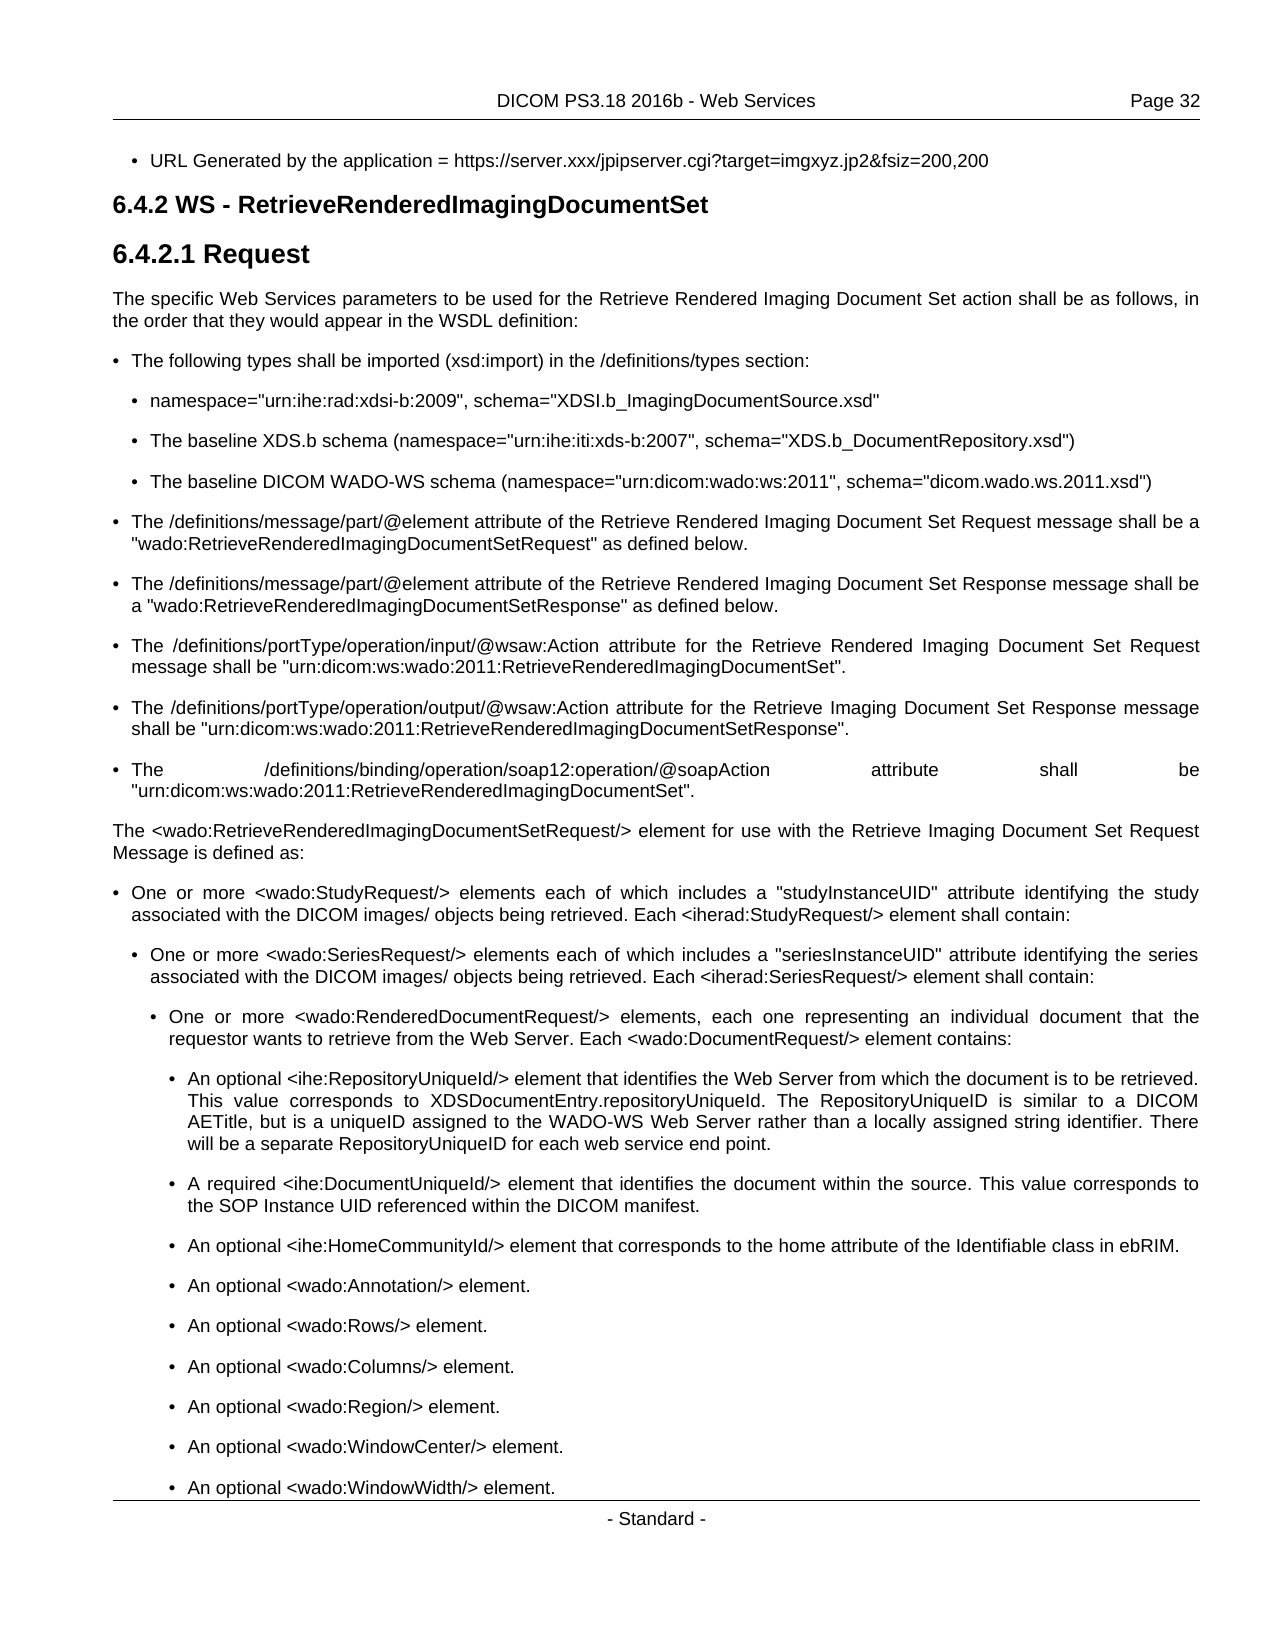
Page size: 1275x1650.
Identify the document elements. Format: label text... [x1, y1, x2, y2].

list An optional <wado:Columns/> element. [169, 1356, 1200, 1377]
text 6.4.2.1 Request [112, 238, 1200, 269]
list The baseline DICOM WADO-WS schema (namespace="urn:dicom:wado:ws:2011", schema="dicom.wado.ws.2011.xsd") [131, 471, 1200, 492]
list The following types shall be imported (xsd:import) in the /definitions/types section: [112, 350, 1200, 371]
list A required <ihe:DocumentUniqueId/> element that identifies the document within the source. This value corresponds to the SOP Instance UID referenced within the DICOM manifest. [169, 1173, 1200, 1216]
list The baseline XDS.b schema (namespace="urn:ihe:iti:xds-b:2007", schema="XDS.b_DocumentRepository.xsd") [131, 430, 1200, 452]
text 6.4.2 WS - RetrieveRenderedImagingDocumentSet [112, 190, 1200, 219]
list An optional <wado:Region/> element. [169, 1396, 1200, 1417]
list The /definitions/portType/operation/input/@wsaw:Action attribute for the Retrieve Rendered Imaging Document Set Request message shall be "urn:dicom:ws:wado:2011:RetrieveRenderedImagingDocumentSet". [112, 635, 1200, 678]
list An optional <wado:WindowWidth/> element. [169, 1477, 1200, 1498]
list The /definitions/message/part/@element attribute of the Retrieve Rendered Imaging Document Set Response message shall be a "wado:RetrieveRenderedImagingDocumentSetResponse" as defined below. [112, 573, 1200, 616]
text The <wado:RetrieveRenderedImagingDocumentSetRequest/> element for use with the Retrieve Imaging Document Set Request Message is defined as: [112, 820, 1200, 863]
list An optional <ihe:HomeCommunityId/> element that corresponds to the home attribute of the Identifiable class in ebRIM. [169, 1235, 1200, 1256]
list The /definitions/binding/operation/soap12:operation/@soapAction attribute shall be "urn:dicom:ws:wado:2011:RetrieveRenderedImagingDocumentSet". [112, 758, 1200, 802]
list namespace="urn:ihe:rad:xdsi-b:2009", schema="XDSI.b_ImagingDocumentSource.xsd" [131, 390, 1200, 412]
list One or more <wado:RenderedDocumentRequest/> elements, each one representing an individual document that the requestor wants to retrieve from the Web Server. Each <wado:DocumentRequest/> element contains: [150, 1006, 1200, 1049]
list An optional <ihe:RepositoryUniqueId/> element that identifies the Web Server from which the document is to be retrieved. This value corresponds to XDSDocumentEntry.repositoryUniqueId. The RepositoryUniqueID is similar to a DICOM AETitle, but is a uniqueID assigned to the WADO-WS Web Server rather than a locally assigned string identifier. There will be a separate RepositoryUniqueID for each web service end point. [169, 1068, 1200, 1154]
list URL Generated by the application = https://server.xxx/jpipserver.cgi?target=imgxyz.jp2&fsiz=200,200 [131, 150, 1200, 172]
list The /definitions/portType/operation/output/@wsaw:Action attribute for the Retrieve Imaging Document Set Response message shall be "urn:dicom:ws:wado:2011:RetrieveRenderedImagingDocumentSetResponse". [112, 697, 1200, 740]
list One or more <wado:SeriesRequest/> elements each of which includes a "seriesInstanceUID" attribute identifying the series associated with the DICOM images/ objects being retrieved. Each <iherad:SeriesRequest/> element shall contain: [131, 944, 1200, 987]
list An optional <wado:Annotation/> element. [169, 1275, 1200, 1297]
list The /definitions/message/part/@element attribute of the Retrieve Rendered Imaging Document Set Request message shall be a "wado:RetrieveRenderedImagingDocumentSetRequest" as defined below. [112, 511, 1200, 554]
text The specific Web Services parameters to be used for the Retrieve Rendered Imaging Document Set action shall be as follows, in the order that they would appear in the WSDL definition: [112, 288, 1200, 331]
list An optional <wado:Rows/> element. [169, 1315, 1200, 1337]
list One or more <wado:StudyRequest/> elements each of which includes a "studyInstanceUID" attribute identifying the study associated with the DICOM images/ objects being retrieved. Each <iherad:StudyRequest/> element shall contain: [112, 882, 1200, 925]
list An optional <wado:WindowCenter/> element. [169, 1436, 1200, 1458]
